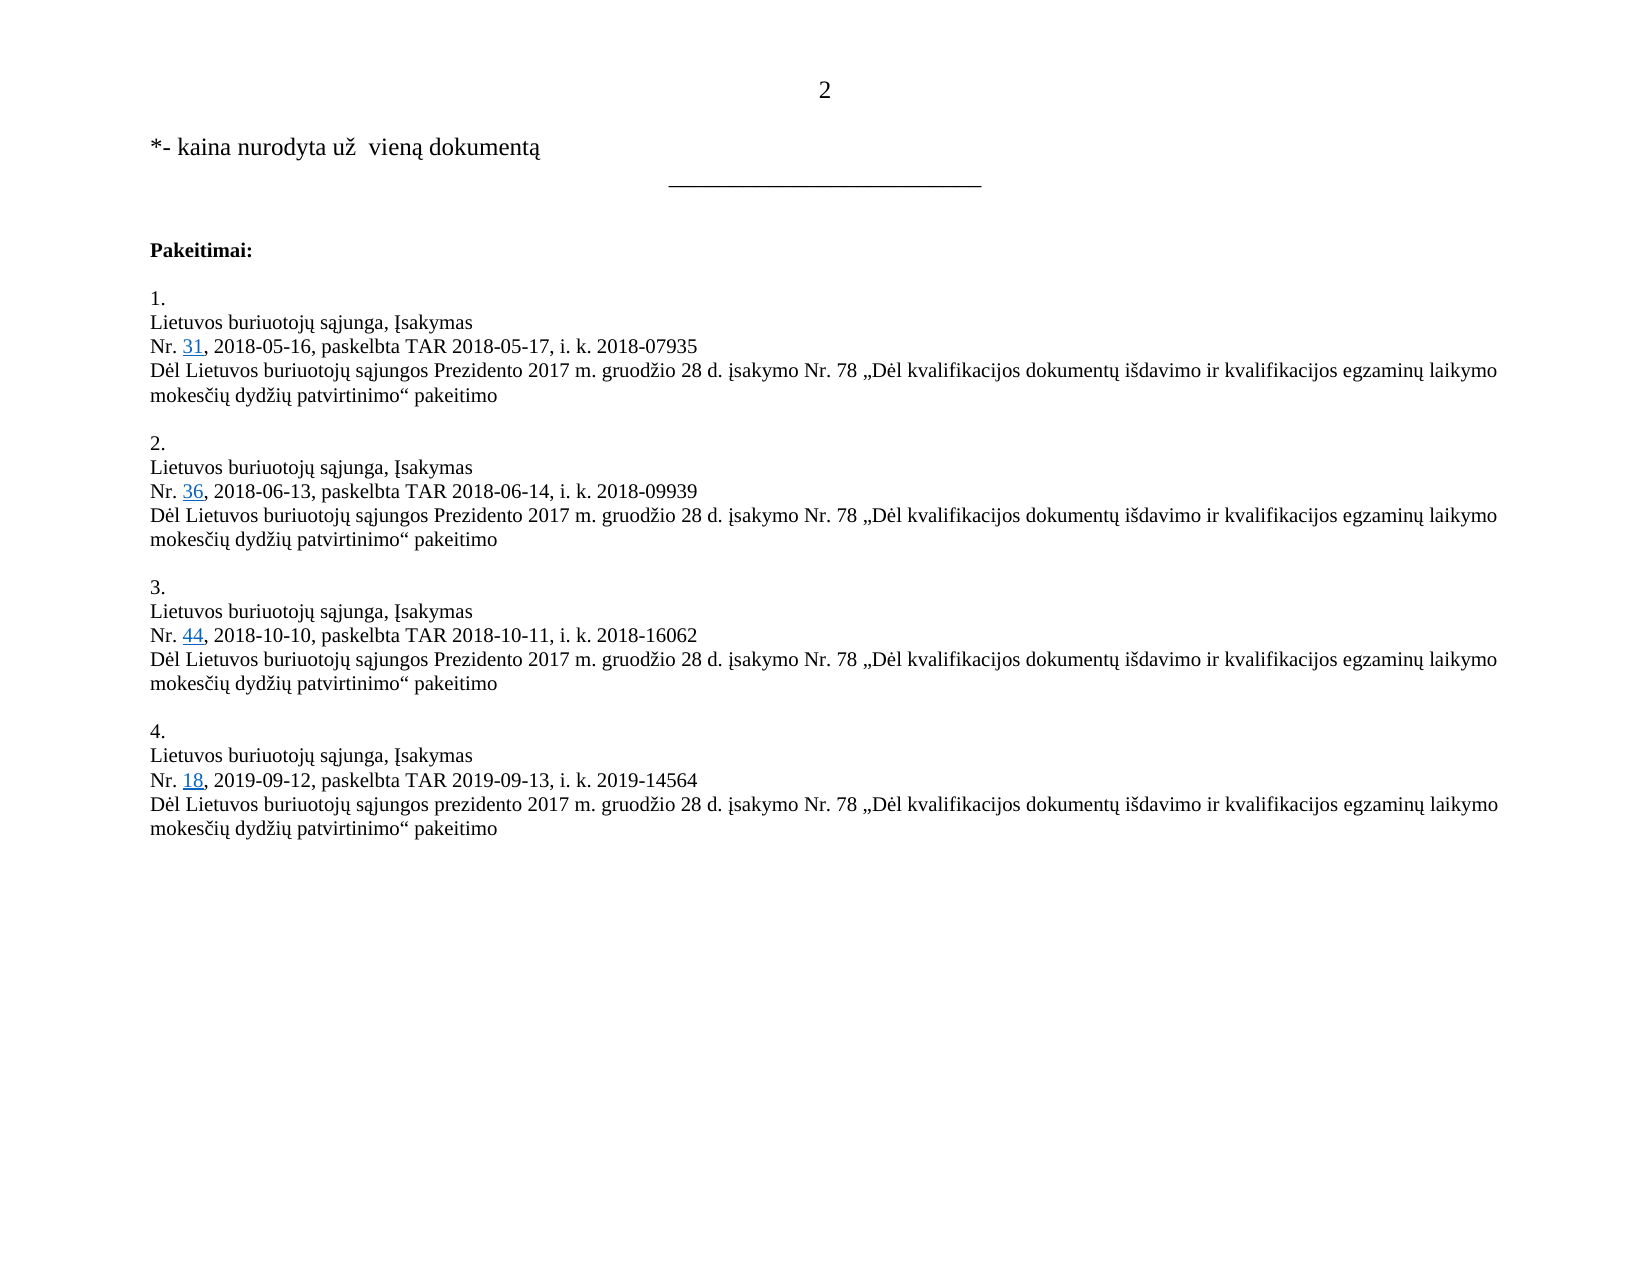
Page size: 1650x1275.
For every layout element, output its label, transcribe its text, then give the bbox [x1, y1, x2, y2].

text Nr. 44, 2018-10-10, paskelbta TAR 2018-10-11, i. k. 2018-16062 [150, 623, 1500, 647]
text Dėl Lietuvos buriuotojų sąjungos Prezidento 2017 m. gruodžio 28 d. įsakymo Nr. 78 „Dėl kvalifikacijos dokumentų išdavimo ir kvalifikacijos egzaminų laikymo mokesčių dydžių patvirtinimo“ pakeitimo [150, 503, 1500, 551]
text Dėl Lietuvos buriuotojų sąjungos prezidento 2017 m. gruodžio 28 d. įsakymo Nr. 78 „Dėl kvalifikacijos dokumentų išdavimo ir kvalifikacijos egzaminų laikymo mokesčių dydžių patvirtinimo“ pakeitimo [150, 792, 1500, 840]
text Pakeitimai: [150, 238, 1500, 262]
text _________________________ [150, 161, 1500, 190]
text Lietuvos buriuotojų sąjunga, Įsakymas [150, 455, 1500, 479]
text Lietuvos buriuotojų sąjunga, Įsakymas [150, 599, 1500, 623]
text Lietuvos buriuotojų sąjunga, Įsakymas [150, 310, 1500, 334]
text *- kaina nurodyta už vieną dokumentą [150, 132, 1500, 161]
text 4. [150, 719, 1500, 743]
text 2. [150, 431, 1500, 455]
text Nr. 31, 2018-05-16, paskelbta TAR 2018-05-17, i. k. 2018-07935 [150, 334, 1500, 358]
text Nr. 18, 2019-09-12, paskelbta TAR 2019-09-13, i. k. 2019-14564 [150, 767, 1500, 792]
text Dėl Lietuvos buriuotojų sąjungos Prezidento 2017 m. gruodžio 28 d. įsakymo Nr. 78 „Dėl kvalifikacijos dokumentų išdavimo ir kvalifikacijos egzaminų laikymo mokesčių dydžių patvirtinimo“ pakeitimo [150, 358, 1500, 407]
text Lietuvos buriuotojų sąjunga, Įsakymas [150, 743, 1500, 767]
text 1. [150, 286, 1500, 310]
text 3. [150, 575, 1500, 599]
text Nr. 36, 2018-06-13, paskelbta TAR 2018-06-14, i. k. 2018-09939 [150, 479, 1500, 503]
text Dėl Lietuvos buriuotojų sąjungos Prezidento 2017 m. gruodžio 28 d. įsakymo Nr. 78 „Dėl kvalifikacijos dokumentų išdavimo ir kvalifikacijos egzaminų laikymo mokesčių dydžių patvirtinimo“ pakeitimo [150, 647, 1500, 695]
